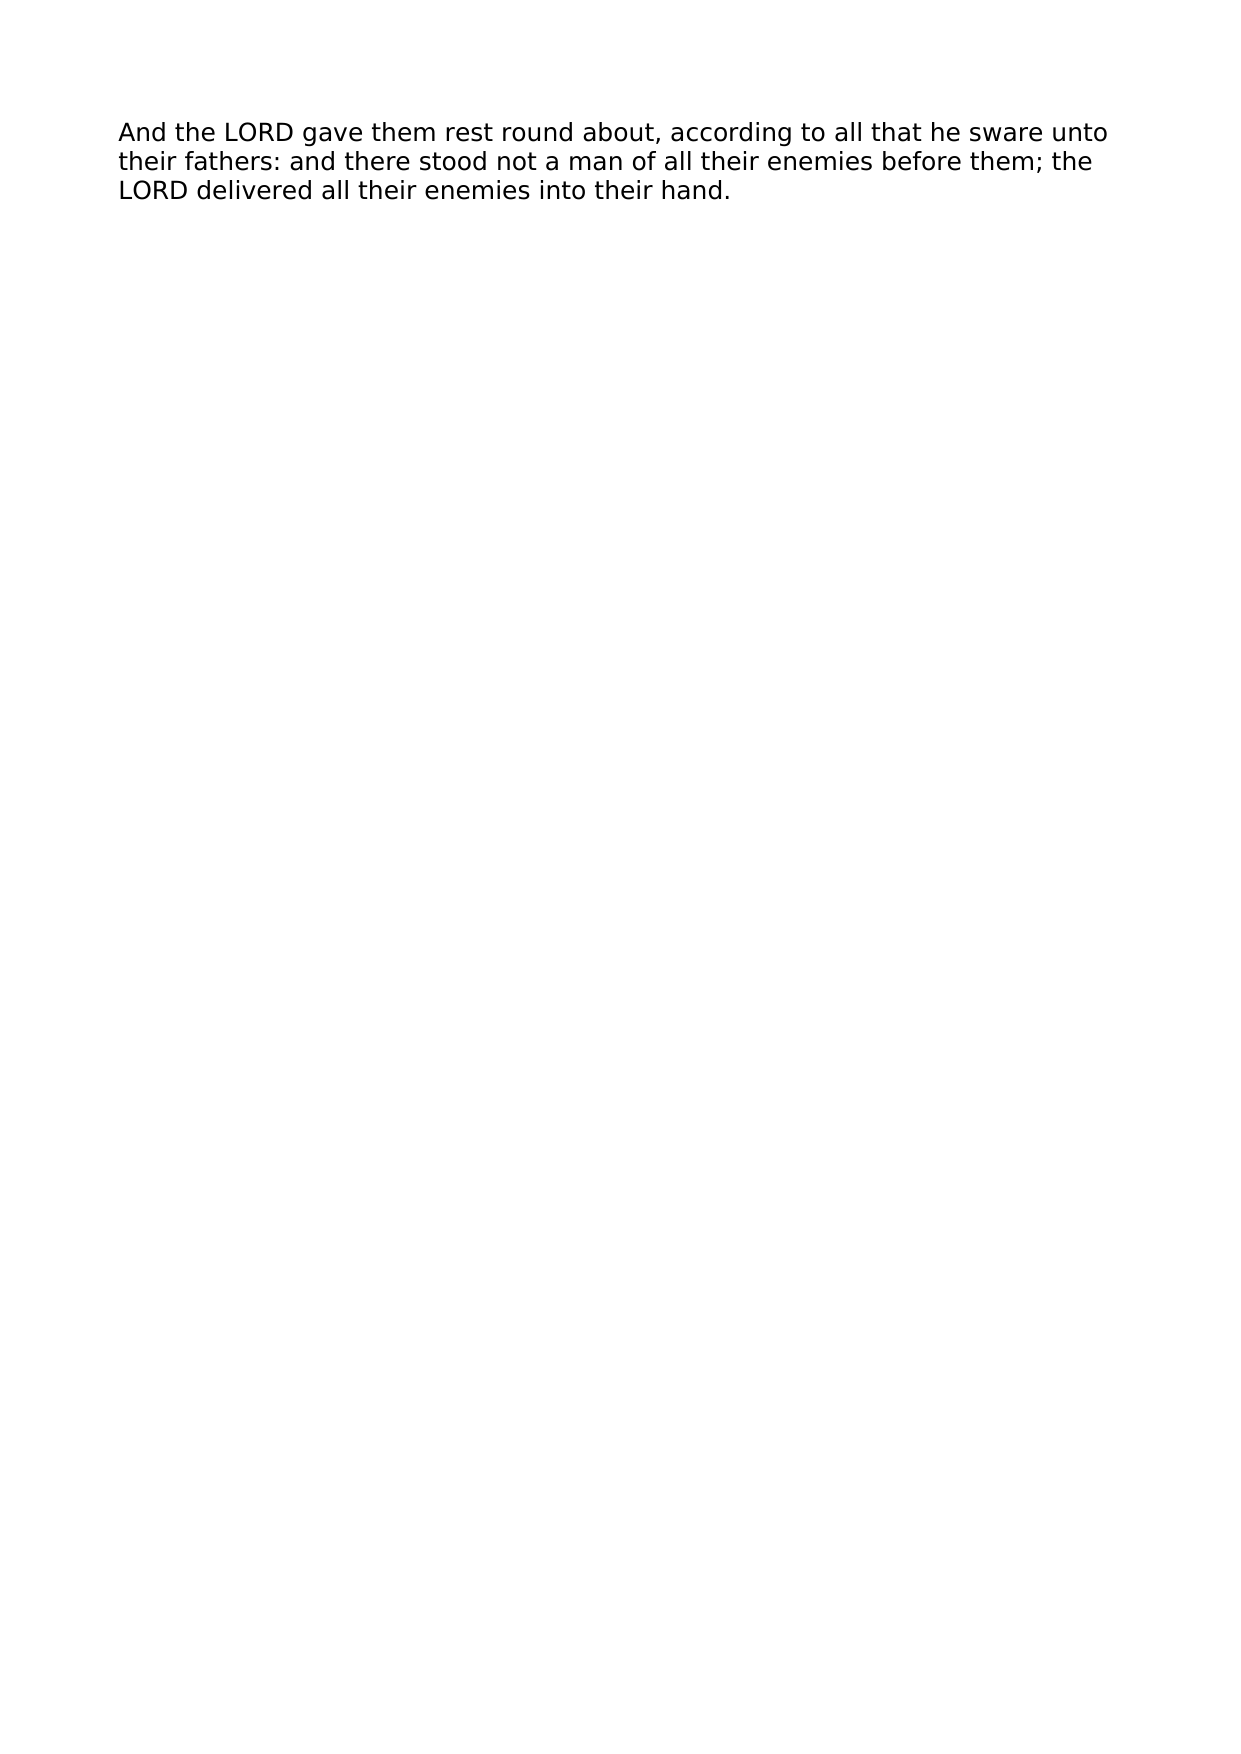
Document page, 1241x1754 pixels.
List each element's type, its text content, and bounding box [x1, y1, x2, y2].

text And the LORD gave them rest round about, according to all that he sware unto their fathers: and there stood not a man of all their enemies before them; the LORD delivered all their enemies into their hand. [118, 118, 1122, 206]
